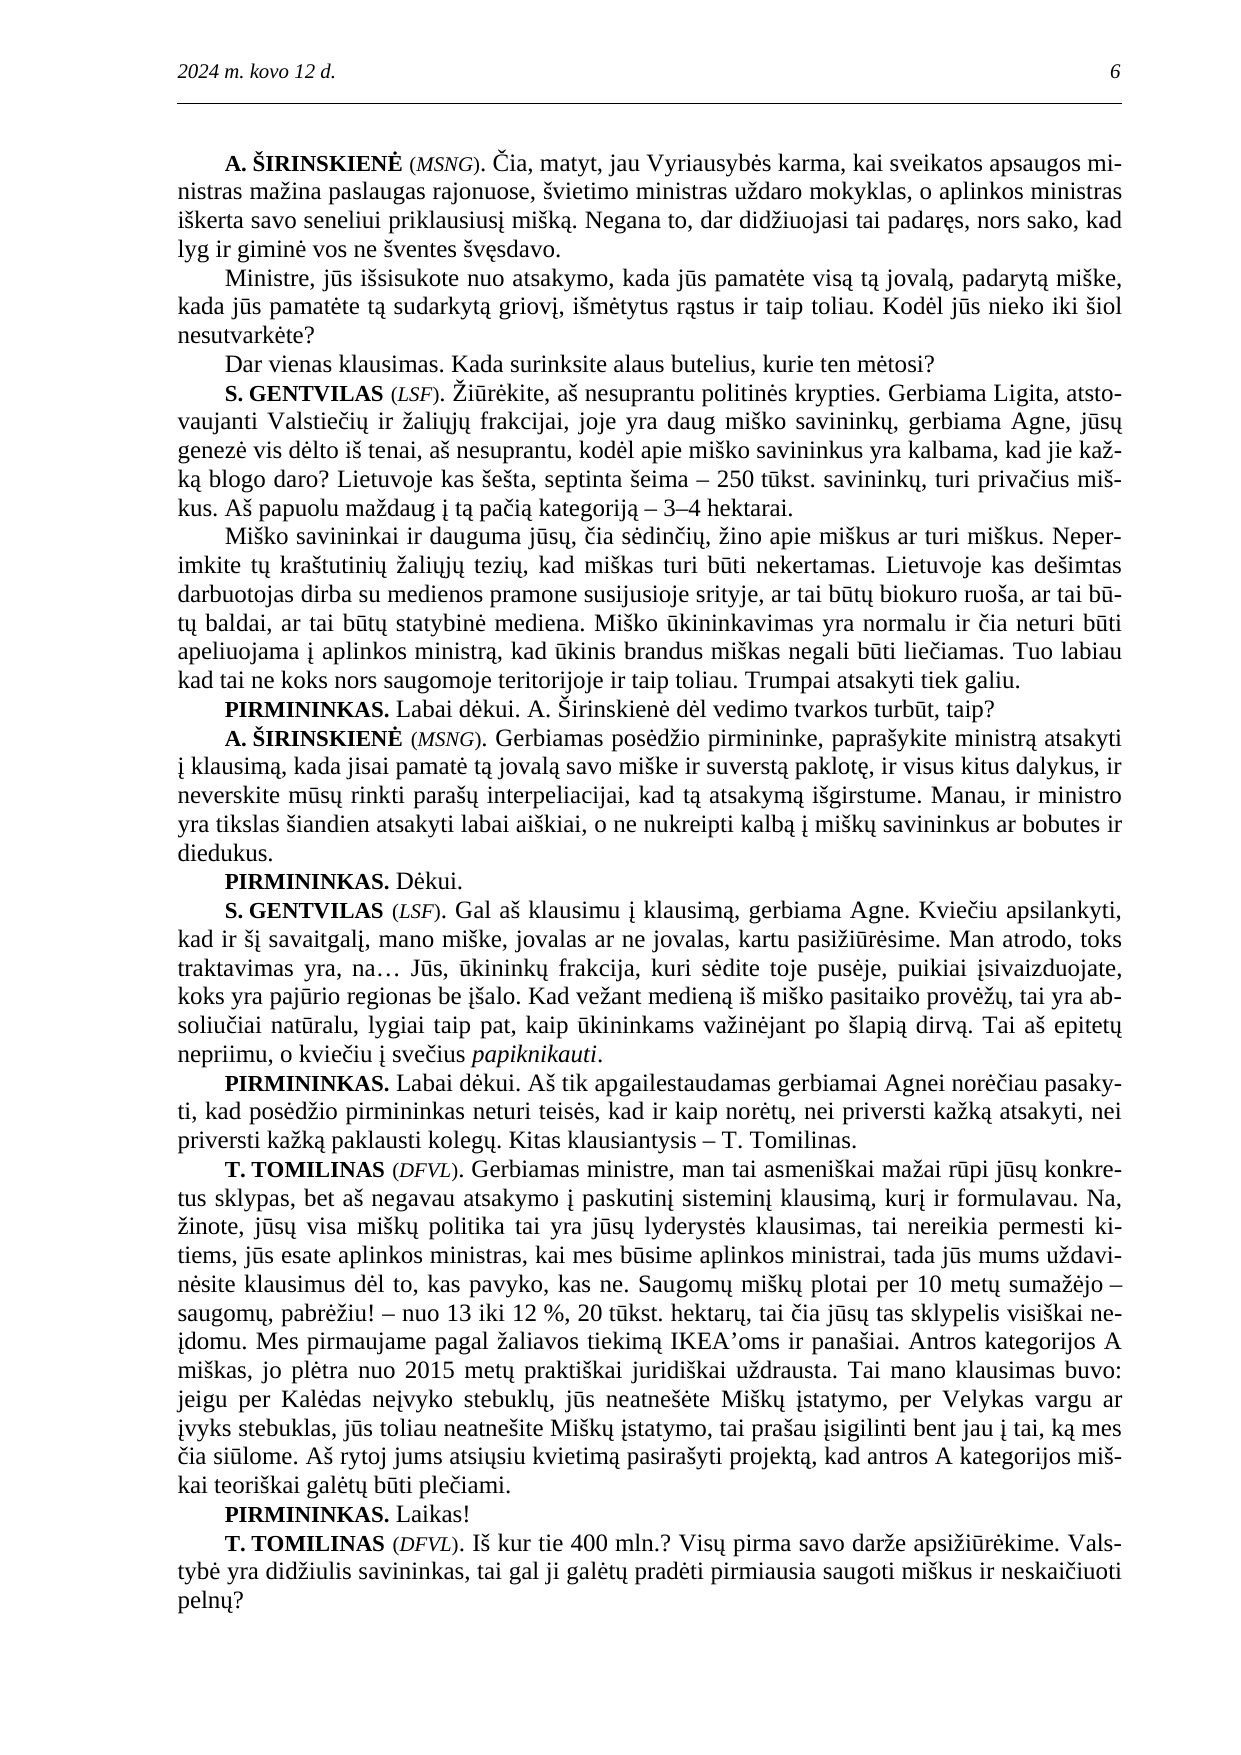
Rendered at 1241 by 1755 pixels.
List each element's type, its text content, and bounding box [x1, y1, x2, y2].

text T. TOMILINAS (DFVL). Iš kur tie 400 mln.? Vi­sų pir­ma sa­vo dar­že ap­si­žiū­rė­ki­me. Vals­ty­bė yra di­džiu­lis sa­vi­nin­kas, tai gal ji ga­lė­tų pra­dė­ti pir­miau­sia sau­go­ti miš­kus ir ne­skai­čiuo­ti pel­nų? [177, 1528, 1122, 1614]
text S. GENTVILAS (LSF). Gal aš klau­si­mu į klau­si­mą, ger­bia­ma Ag­ne. Kvie­čiu ap­si­lan­ky­ti, kad ir šį sa­vait­ga­lį, ma­no miš­ke, jo­va­las ar ne jo­va­las, kar­tu pa­si­žiū­rė­si­me. Man at­ro­do, toks trak­ta­vi­mas yra, na… Jūs, ūki­nin­kų frak­ci­ja, ku­ri sė­di­te to­je pu­sė­je, pui­kiai įsi­vaiz­duo­ja­te, koks yra pa­jū­rio re­gio­nas be įša­lo. Kad ve­žant me­die­ną iš miš­ko pa­si­tai­ko pro­vė­žų, tai yra ab­so­liu­čiai na­tū­ra­lu, ly­giai taip pat, kaip ūki­nin­kams va­ži­nė­jant po šla­pią dir­vą. Tai aš epi­te­tų ne­pri­imu, o kvie­čiu į sve­čius pa­pik­ni­kau­ti. [177, 895, 1122, 1068]
text A. ŠIRINSKIENĖ (MSNG). Čia, ma­tyt, jau Vy­riau­sy­bės kar­ma, kai svei­ka­tos ap­sau­gos mi­nist­ras ma­ži­na pa­slau­gas ra­jo­nuo­se, švie­ti­mo mi­nist­ras už­da­ro mo­kyk­las, o ap­lin­kos mi­nist­ras iš­ker­ta sa­vo se­ne­liui pri­klau­siu­sį miš­ką. Ne­ga­na to, dar di­džiuo­ja­si tai pa­da­ręs, nors sa­ko, kad lyg ir gi­mi­nė vos ne šven­tes švęs­da­vo. [177, 148, 1122, 263]
text T. TOMILINAS (DFVL). Ger­bia­mas mi­nist­re, man tai as­me­niš­kai ma­žai rū­pi jū­sų kon­kre­tus skly­pas, bet aš ne­ga­vau at­sa­ky­mo į pas­ku­ti­nį sis­te­mi­nį klau­si­mą, ku­rį ir for­mu­la­vau. Na, ži­no­te, jū­sų vi­sa miš­kų po­li­ti­ka tai yra jū­sų ly­de­rys­tės klau­si­mas, tai ne­rei­kia per­mes­ti ki­tiems, jūs esa­te ap­lin­kos mi­nist­ras, kai mes bū­si­me ap­lin­kos mi­nist­rai, ta­da jūs mums už­da­vi­nė­si­te klau­si­mus dėl to, kas pa­vy­ko, kas ne. Sau­go­mų miš­kų plo­tai per 10 me­tų su­ma­žė­jo – sau­go­mų, pa­brė­žiu! – nuo 13 iki 12 %, 20 tūkst. hek­ta­rų, tai čia jū­sų tas skly­pe­lis vi­siš­kai ne­įdo­mu. Mes pir­mau­ja­me pa­gal ža­lia­vos tie­ki­mą IKEAʼoms ir pa­na­šiai. Ant­ros ka­te­go­ri­jos A miš­kas, jo plėt­ra nuo 2015 me­tų prak­tiš­kai ju­ri­diš­kai už­draus­ta. Tai ma­no klau­si­mas bu­vo: jei­gu per Ka­lė­das ne­įvy­ko ste­buk­lų, jūs ne­at­ne­šė­te Miš­kų įsta­ty­mo, per Ve­ly­kas var­gu ar įvyks ste­buk­las, jūs to­liau ne­at­ne­ši­te Miš­kų įsta­ty­mo, tai pra­šau įsi­gi­lin­ti bent jau į tai, ką mes čia siū­lo­me. Aš ry­toj jums at­sių­siu kvie­ti­mą pa­si­ra­šy­ti pro­jek­tą, kad ant­ros A ka­te­go­ri­jos miš­kai te­oriš­kai ga­lė­tų bū­ti ple­čia­mi. [177, 1154, 1122, 1499]
text PIRMININKAS. La­bai dė­kui. Aš tik ap­gai­les­tau­da­mas ger­bia­mai Ag­nei no­rė­čiau pa­sa­ky­ti, kad po­sė­džio pir­mi­nin­kas ne­tu­ri tei­sės, kad ir kaip no­rė­tų, nei pri­vers­ti kaž­ką at­sa­ky­ti, nei pri­vers­ti kaž­ką pa­klaus­ti ko­le­gų. Ki­tas klau­sian­ty­sis – T. To­mi­li­nas. [177, 1068, 1122, 1154]
text PIRMININKAS. Dė­kui. [177, 866, 1122, 895]
text PIRMININKAS. La­bai dė­kui. A. Ši­rins­kie­nė dėl ve­di­mo tvar­kos tur­būt, taip? [177, 694, 1122, 723]
text A. ŠIRINSKIENĖ (MSNG). Ger­bia­mas po­sė­džio pir­mi­nin­ke, pa­pra­šy­ki­te mi­nist­rą at­sa­ky­ti į klau­si­mą, ka­da ji­sai pa­ma­tė tą jo­va­lą sa­vo miš­ke ir su­vers­tą pa­klo­tę, ir vi­sus ki­tus da­ly­kus, ir ne­vers­ki­te mū­sų rink­ti pa­ra­šų in­ter­pe­lia­ci­jai, kad tą at­sa­ky­mą iš­girs­tu­me. Ma­nau, ir mi­nist­ro yra tiks­las šian­dien at­sa­ky­ti la­bai aiš­kiai, o ne nu­kreip­ti kal­bą į miš­kų sa­vi­nin­kus ar bo­bu­tes ir die­du­kus. [177, 723, 1122, 866]
text S. GENTVILAS (LSF). Žiū­rė­ki­te, aš ne­su­pran­tu po­li­ti­nės kryp­ties. Ger­bia­ma Li­gi­ta, at­sto­vau­jan­ti Vals­tie­čių ir ža­lių­jų frak­ci­jai, jo­je yra daug miš­ko sa­vi­nin­kų, ger­bia­ma Ag­ne, jū­sų ge­ne­zė vis dėl­to iš te­nai, aš ne­su­pran­tu, ko­dėl apie miš­ko sa­vi­nin­kus yra kal­ba­ma, kad jie kaž­ką blo­go da­ro? Lie­tu­vo­je kas šeš­ta, sep­tin­ta šei­ma – 250 tūkst. sa­vi­nin­kų, tu­ri pri­va­čius miš­kus. Aš pa­puo­lu maž­daug į tą pa­čią ka­te­go­ri­ją – 3–4 hek­ta­rai. [177, 378, 1122, 521]
text Miš­ko sa­vi­nin­kai ir dau­gu­ma jū­sų, čia sė­din­čių, ži­no apie miš­kus ar tu­ri miš­kus. Ne­per­im­ki­te tų kraš­tu­ti­nių ža­lių­jų te­zių, kad miš­kas tu­ri bū­ti ne­ker­ta­mas. Lie­tu­vo­je kas de­šim­tas dar­buo­to­jas dir­ba su me­die­nos pra­mo­ne su­si­ju­sio­je sri­ty­je, ar tai bū­tų bio­ku­ro ruo­ša, ar tai bū­tų bal­dai, ar tai bū­tų sta­ty­bi­nė me­die­na. Miš­ko ūki­nin­ka­vi­mas yra nor­ma­lu ir čia ne­tu­ri bū­ti ape­liuo­ja­ma į ap­lin­kos mi­nist­rą, kad ūki­nis bran­dus miš­kas ne­ga­li bū­ti lie­čia­mas. Tuo la­biau kad tai ne koks nors sau­go­mo­je te­ri­to­ri­jo­je ir taip to­liau. Trum­pai at­sa­ky­ti tiek ga­liu. [177, 521, 1122, 694]
text Mi­nist­re, jūs iš­si­su­ko­te nuo at­sa­ky­mo, ka­da jūs pa­ma­tė­te vi­są tą jo­va­lą, pa­da­ry­tą miš­ke, ka­da jūs pa­ma­tė­te tą su­dar­ky­tą grio­vį, iš­mė­ty­tus rąs­tus ir taip to­liau. Ko­dėl jūs nie­ko iki šiol ne­su­tvar­kė­te? [177, 263, 1122, 349]
text Dar vie­nas klau­si­mas. Ka­da su­rink­si­te alaus bu­te­lius, ku­rie ten mė­to­si? [177, 349, 1122, 378]
text PIRMININKAS. Lai­kas! [177, 1499, 1122, 1528]
